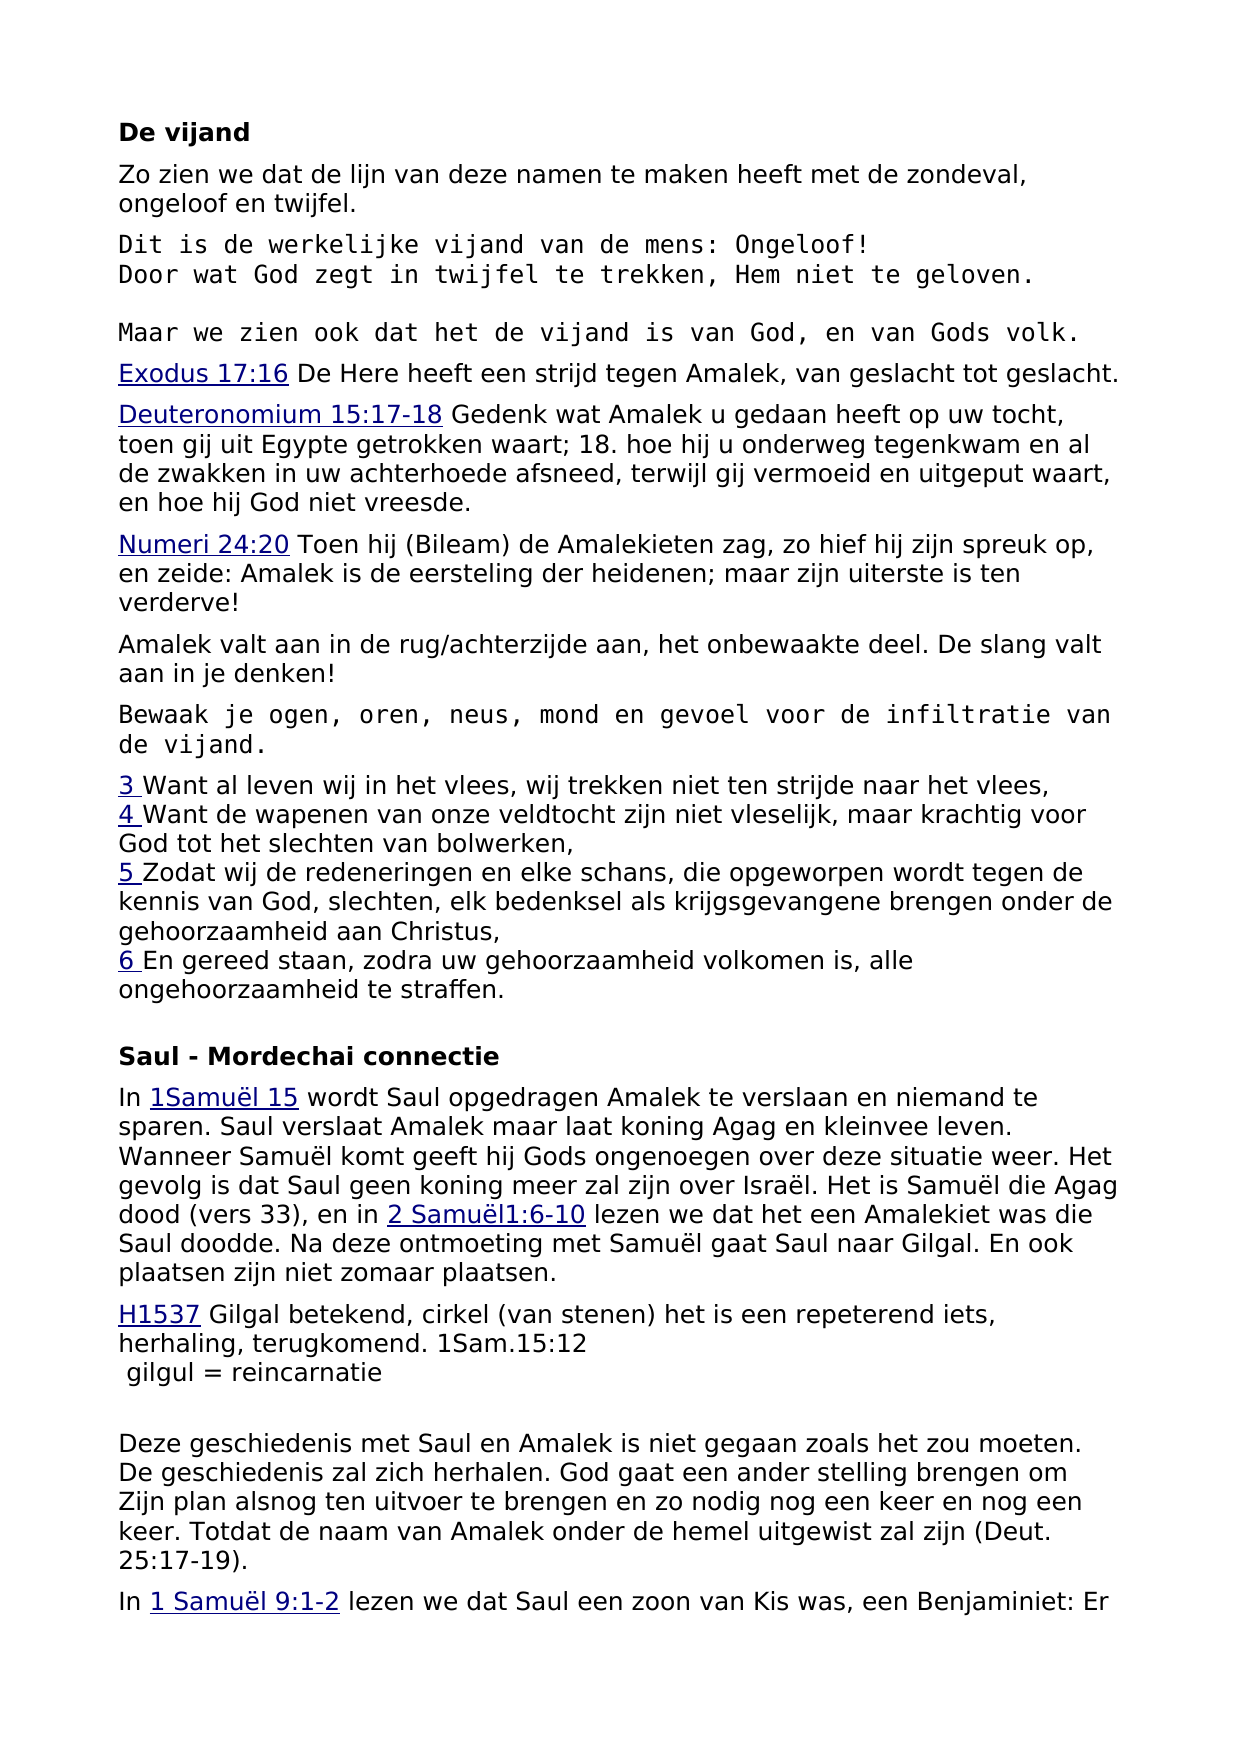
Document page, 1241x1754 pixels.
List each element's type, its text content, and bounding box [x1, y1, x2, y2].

text Bewaak je ogen, oren, neus, mond en gevoel voor de infiltratie van de vijand. [118, 701, 1122, 759]
subtitle De vijand [118, 118, 1122, 147]
text Deuteronomium 15:17-18 Gedenk wat Amalek u gedaan heeft op uw tocht, toen gij uit Egypte getrokken waart; 18. hoe hij u onderweg tegenkwam en al de zwakken in uw achterhoede afsneed, terwijl gij vermoeid en uitgeput waart, en hoe hij God niet vreesde. [118, 401, 1122, 517]
text Numeri 24:20 Toen hij (Bileam) de Amalekieten zag, zo hief hij zijn spreuk op, en zeide: Amalek is de eersteling der heidenen; maar zijn uiterste is ten verderve! [118, 530, 1122, 617]
text Dit is de werkelijke vijand van de mens: Ongeloof! Door wat God zegt in twijfel te trekken, Hem niet te geloven. Maar we zien ook dat het de vijand is van God, en van Gods volk. [118, 231, 1122, 347]
text Exodus 17:16 De Here heeft een strijd tegen Amalek, van geslacht tot geslacht. [118, 359, 1122, 388]
text 3 Want al leven wij in het vlees, wij trekken niet ten strijde naar het vlees, 4 Want de wapenen van onze veldtocht zijn niet vleselijk, maar krachtig voor God tot het slechten van bolwerken, 5 Zodat wij de redeneringen en elke schans, die opgeworpen wordt tegen de kennis van God, slechten, elk bedenksel als krijgsgevangene brengen onder de gehoorzaamheid aan Christus, 6 En gereed staan, zodra uw gehoorzaamheid volkomen is, alle ongehoorzaamheid te straffen. [118, 771, 1122, 1004]
text Zo zien we dat de lijn van deze namen te maken heeft met de zondeval, ongeloof en twijfel. [118, 160, 1122, 218]
text In 1 Samuël 9:1-2 lezen we dat Saul een zoon van Kis was, een Benjaminiet: Er [118, 1587, 1122, 1617]
text Amalek valt aan in de rug/achterzijde aan, het onbewaakte deel. De slang valt aan in je denken! [118, 630, 1122, 688]
text H1537 Gilgal betekend, cirkel (van stenen) het is een repeterend iets, herhaling, terugkomend. 1Sam.15:12 gilgul = reincarnatie [118, 1300, 1122, 1417]
text Deze geschiedenis met Saul en Amalek is niet gegaan zoals het zou moeten. De geschiedenis zal zich herhalen. God gaat een ander stelling brengen om Zijn plan alsnog ten uitvoer te brengen en zo nodig nog een keer en nog een keer. Totdat de naam van Amalek onder de hemel uitgewist zal zijn (Deut. 25:17-19). [118, 1429, 1122, 1575]
text In 1Samuël 15 wordt Saul opgedragen Amalek te verslaan en niemand te sparen. Saul verslaat Amalek maar laat koning Agag en kleinvee leven. Wanneer Samuël komt geeft hij Gods ongenoegen over deze situatie weer. Het gevolg is dat Saul geen koning meer zal zijn over Israël. Het is Samuël die Agag dood (vers 33), en in 2 Samuël1:6-10 lezen we dat het een Amalekiet was die Saul doodde. Na deze ontmoeting met Samuël gaat Saul naar Gilgal. En ook plaatsen zijn niet zomaar plaatsen. [118, 1083, 1122, 1287]
subtitle Saul - Mordechai connectie [118, 1042, 1122, 1071]
